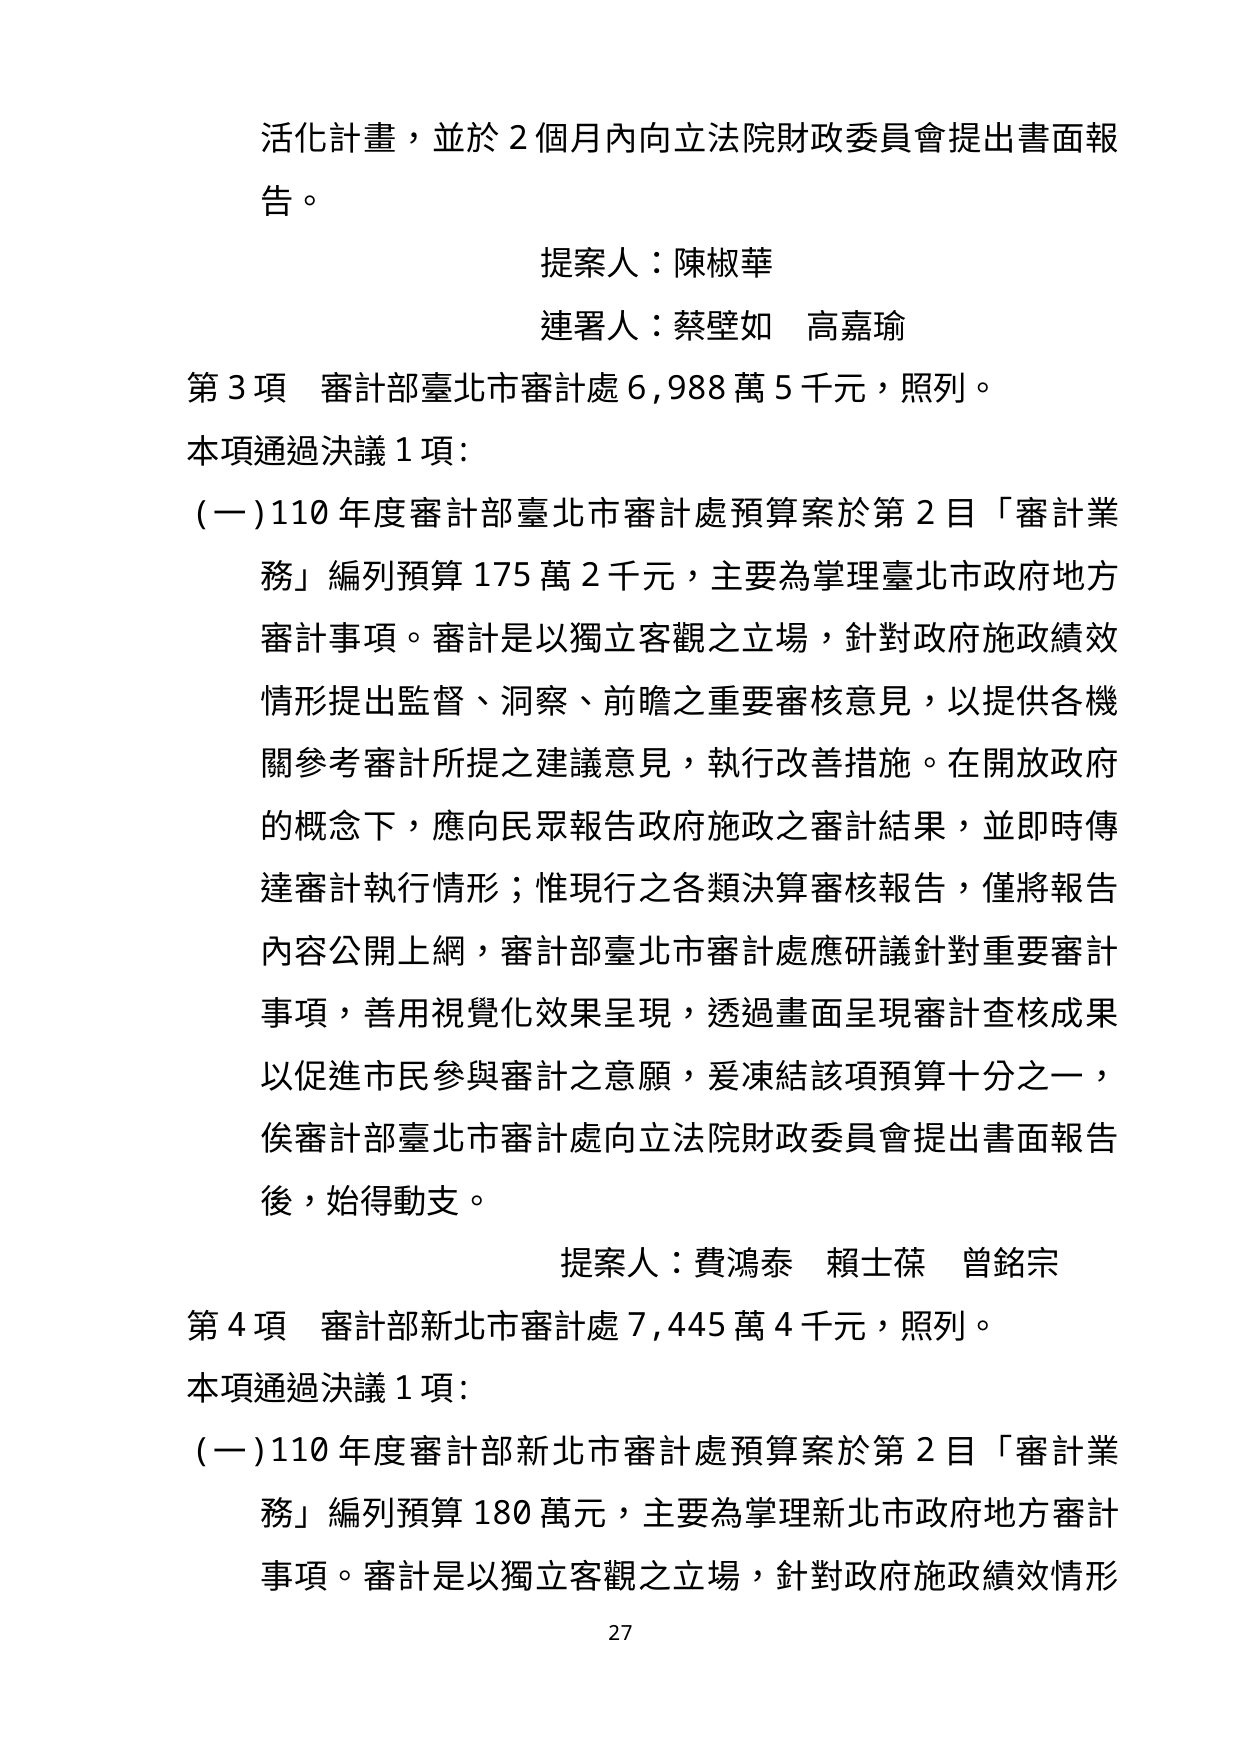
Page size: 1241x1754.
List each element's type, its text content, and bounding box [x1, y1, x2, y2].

text 第4項 審計部新北市審計處7,445萬4千元，照列。 [120, 1282, 1120, 1344]
text (一)110年度審計部臺北市審計處預算案於第2目「審計業務」編列預算175萬2千元，主要為掌理臺北市政府地方審計事項。審計是以獨立客觀之立場，針對政府施政績效情形提出監督、洞察、前瞻之重要審核意見，以提供各機關參考審計所提之建議意見，執行改善措施。在開放政府的概念下，應向民眾報告政府施政之審計結果，並即時傳達審計執行情形；惟現行之各類決算審核報告，僅將報告內容公開上網，審計部臺北市審計處應研議針對重要審計事項，善用視覺化效果呈現，透過畫面呈現審計查核成果，以促進市民參與審計之意願，爰凍結該項預算十分之一，俟審計部臺北市審計處向立法院財政委員會提出書面報告後，始得動支。 [120, 469, 1120, 1219]
text 活化計畫，並於2個月內向立法院財政委員會提出書面報告。 [120, 94, 1120, 219]
text 第3項 審計部臺北市審計處6,988萬5千元，照列。 [120, 344, 1120, 407]
text 提案人：費鴻泰 賴士葆 曾銘宗 [120, 1219, 1120, 1282]
text 提案人：陳椒華 [120, 219, 1120, 282]
text 本項通過決議1項: [120, 407, 1120, 469]
text (一)110年度審計部新北市審計處預算案於第2目「審計業務」編列預算180萬元，主要為掌理新北市政府地方審計事項。審計是以獨立客觀之立場，針對政府施政績效情形提出監督、洞察、前瞻之重要審核意見，以提供各機關參考審計所提之建議意見，執行改善措施。在開放政府的概念下，應向民眾報告政府施政之審計結果，並即時傳達審計執行情形；惟現行之各類決算審核報告，僅將報告內容公開上網，審計部新北市審計處應研議針對重要審計事項，善用視覺化效果呈現，透過畫面呈現審計查核成果，以促進市民參與審計之意願，爰凍結該項預算十分之一，俟審計部新北市審計處向立法院財政委員會提出書面報告後，始得動支。 [120, 1407, 1120, 1594]
text 本項通過決議1項: [120, 1344, 1120, 1407]
text 連署人：蔡壁如 高嘉瑜 [120, 282, 1120, 344]
